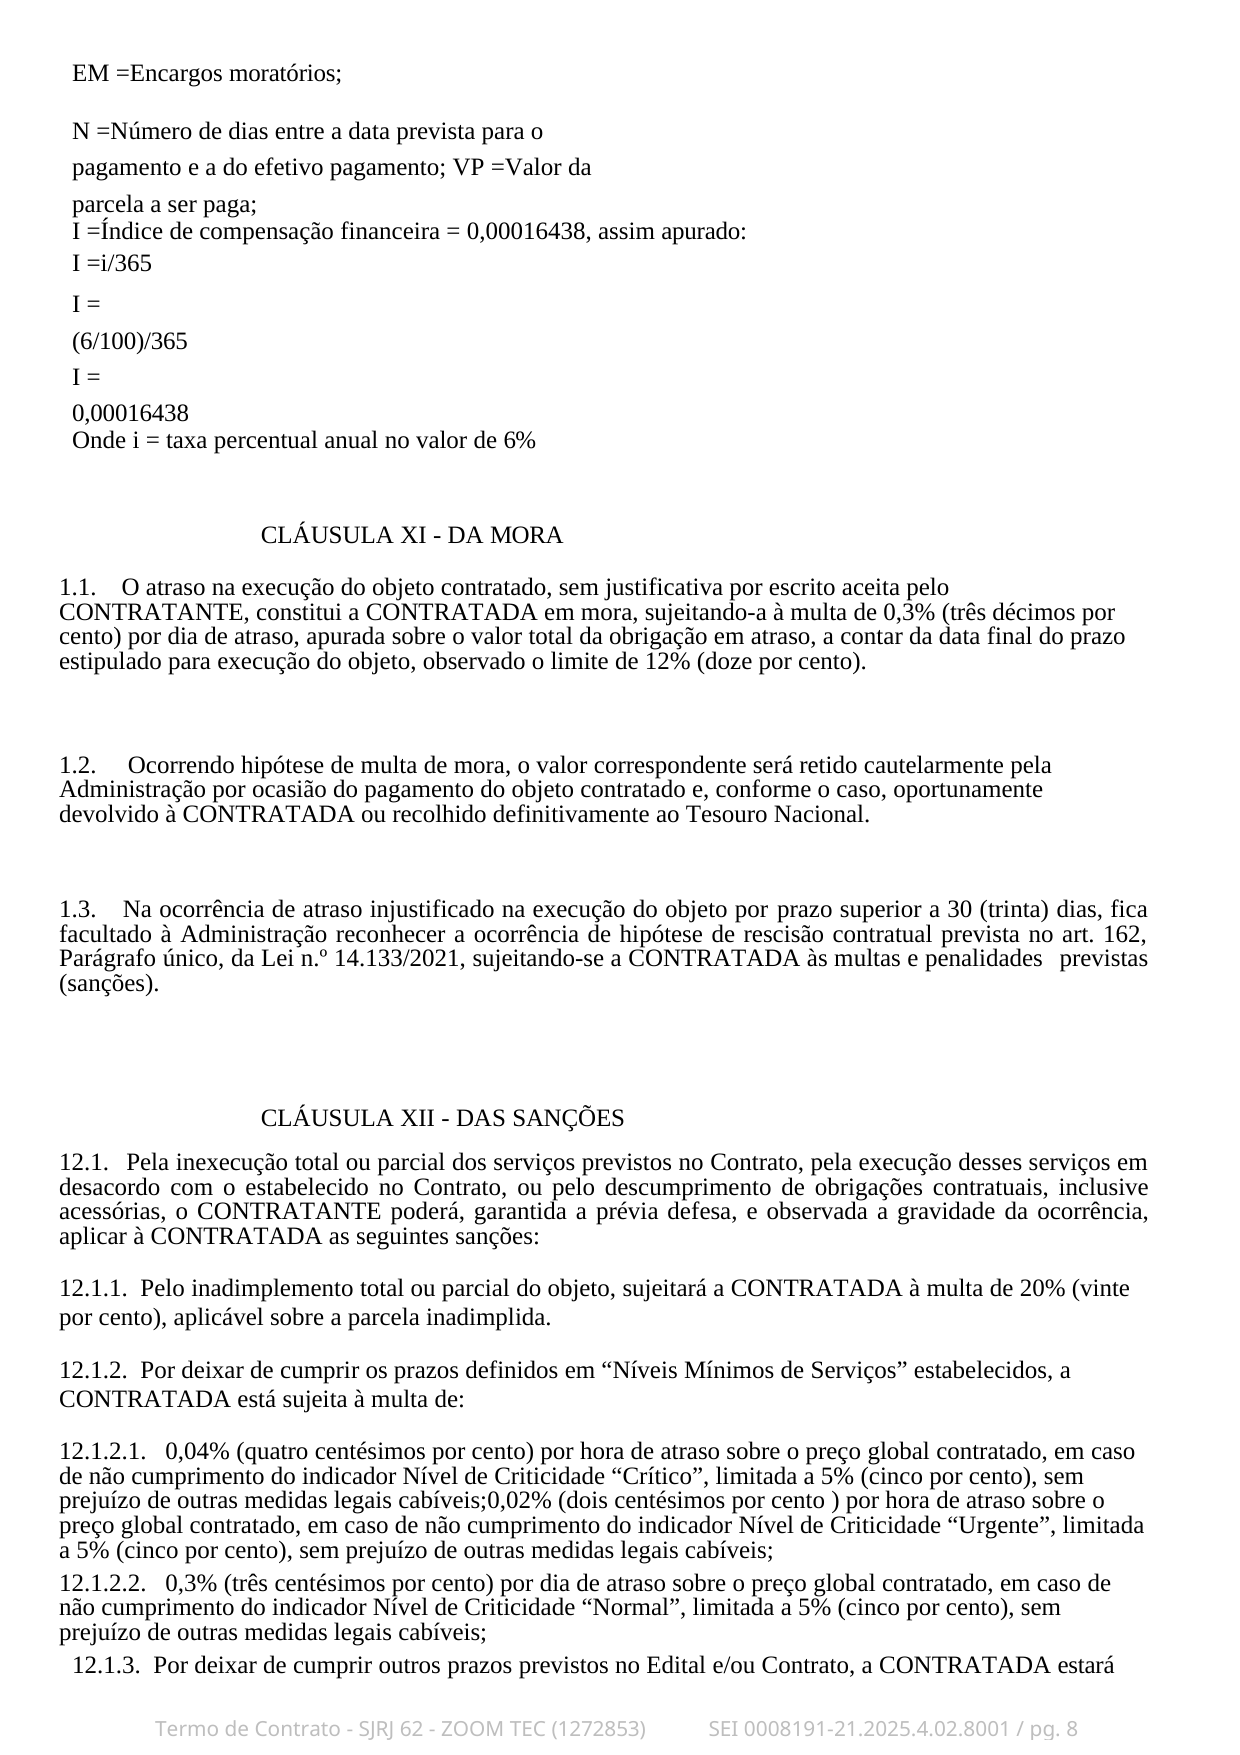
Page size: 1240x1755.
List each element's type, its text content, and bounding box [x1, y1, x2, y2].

text N =Número de dias entre a data prevista para o pagamento e a do efetivo pagamento; VP =Valor da parcela a ser paga; [72, 108, 612, 218]
subtitle I = 0,00016438 [72, 354, 215, 427]
list Por deixar de cumprir outros prazos previstos no Edital e/ou Contrato, a CONTRATADA estará [72, 1650, 1181, 1679]
list O atraso na execução do objeto contratado, sem justificativa por escrito aceita pelo CONTRATANTE, constitui a CONTRATADA em mora, sujeitando-a à multa de 0,3% (três décimos por cento) por dia de atraso, apurada sobre o valor total da obrigação em atraso, a contar da data final do prazo estipulado para execução do objeto, observado o limite de 12% (doze por cento). [59, 576, 1138, 675]
list 0,04% (quatro centésimos por cento) por hora de atraso sobre o preço global contratado, em caso de não cumprimento do indicador Nível de Criticidade “Crítico”, limitada a 5% (cinco por cento), sem prejuízo de outras medidas legais cabíveis;0,02% (dois centésimos por cento ) por hora de atraso sobre o preço global contratado, em caso de não cumprimento do indicador Nível de Criticidade “Urgente”, limitada a 5% (cinco por cento), sem prejuízo de outras medidas legais cabíveis; [59, 1440, 1148, 1564]
text I =i/365 I = [72, 248, 152, 318]
text I =Índice de compensação financeira = 0,00016438, assim apurado: [72, 218, 1181, 245]
subtitle CLÁUSULA XII - DAS SANÇÕES [261, 1103, 1181, 1132]
subtitle CLÁUSULA XI - DA MORA [261, 520, 1181, 549]
list Por deixar de cumprir os prazos definidos em “Níveis Mínimos de Serviços” estabelecidos, a CONTRATADA está sujeita à multa de: [59, 1356, 1084, 1413]
text EM =Encargos moratórios; [72, 58, 1181, 87]
list Pela inexecução total ou parcial dos serviços previstos no Contrato, pela execução desses serviços em desacordo com o estabelecido no Contrato, ou pelo descumprimento de obrigações contratuais, inclusive acessórias, o CONTRATANTE poderá, garantida a prévia defesa, e observada a gravidade da ocorrência, aplicar à CONTRATADA as seguintes sanções: [59, 1151, 1150, 1250]
text (6/100)/365 [72, 331, 1181, 354]
list Pelo inadimplemento total ou parcial do objeto, sujeitará a CONTRATADA à multa de 20% (vinte por cento), aplicável sobre a parcela inadimplida. [59, 1273, 1143, 1331]
text Onde i = taxa percentual anual no valor de 6% [72, 427, 1181, 454]
list Na ocorrência de atraso injustificado na execução do objeto por prazo superior a 30 (trinta) dias, fica facultado à Administração reconhecer a ocorrência de hipótese de rescisão contratual prevista no art. 162, Parágrafo único, da Lei n.º 14.133/2021, sujeitando-se a CONTRATADA às multas e penalidades previstas (sanções). [59, 898, 1148, 997]
list 0,3% (três centésimos por cento) por dia de atraso sobre o preço global contratado, em caso de não cumprimento do indicador Nível de Criticidade “Normal”, limitada a 5% (cinco por cento), sem prejuízo de outras medidas legais cabíveis; [59, 1571, 1124, 1646]
list Ocorrendo hipótese de multa de mora, o valor correspondente será retido cautelarmente pela Administração por ocasião do pagamento do objeto contratado e, conforme o caso, oportunamente devolvido à CONTRATADA ou recolhido definitivamente ao Tesouro Nacional. [59, 754, 1065, 828]
